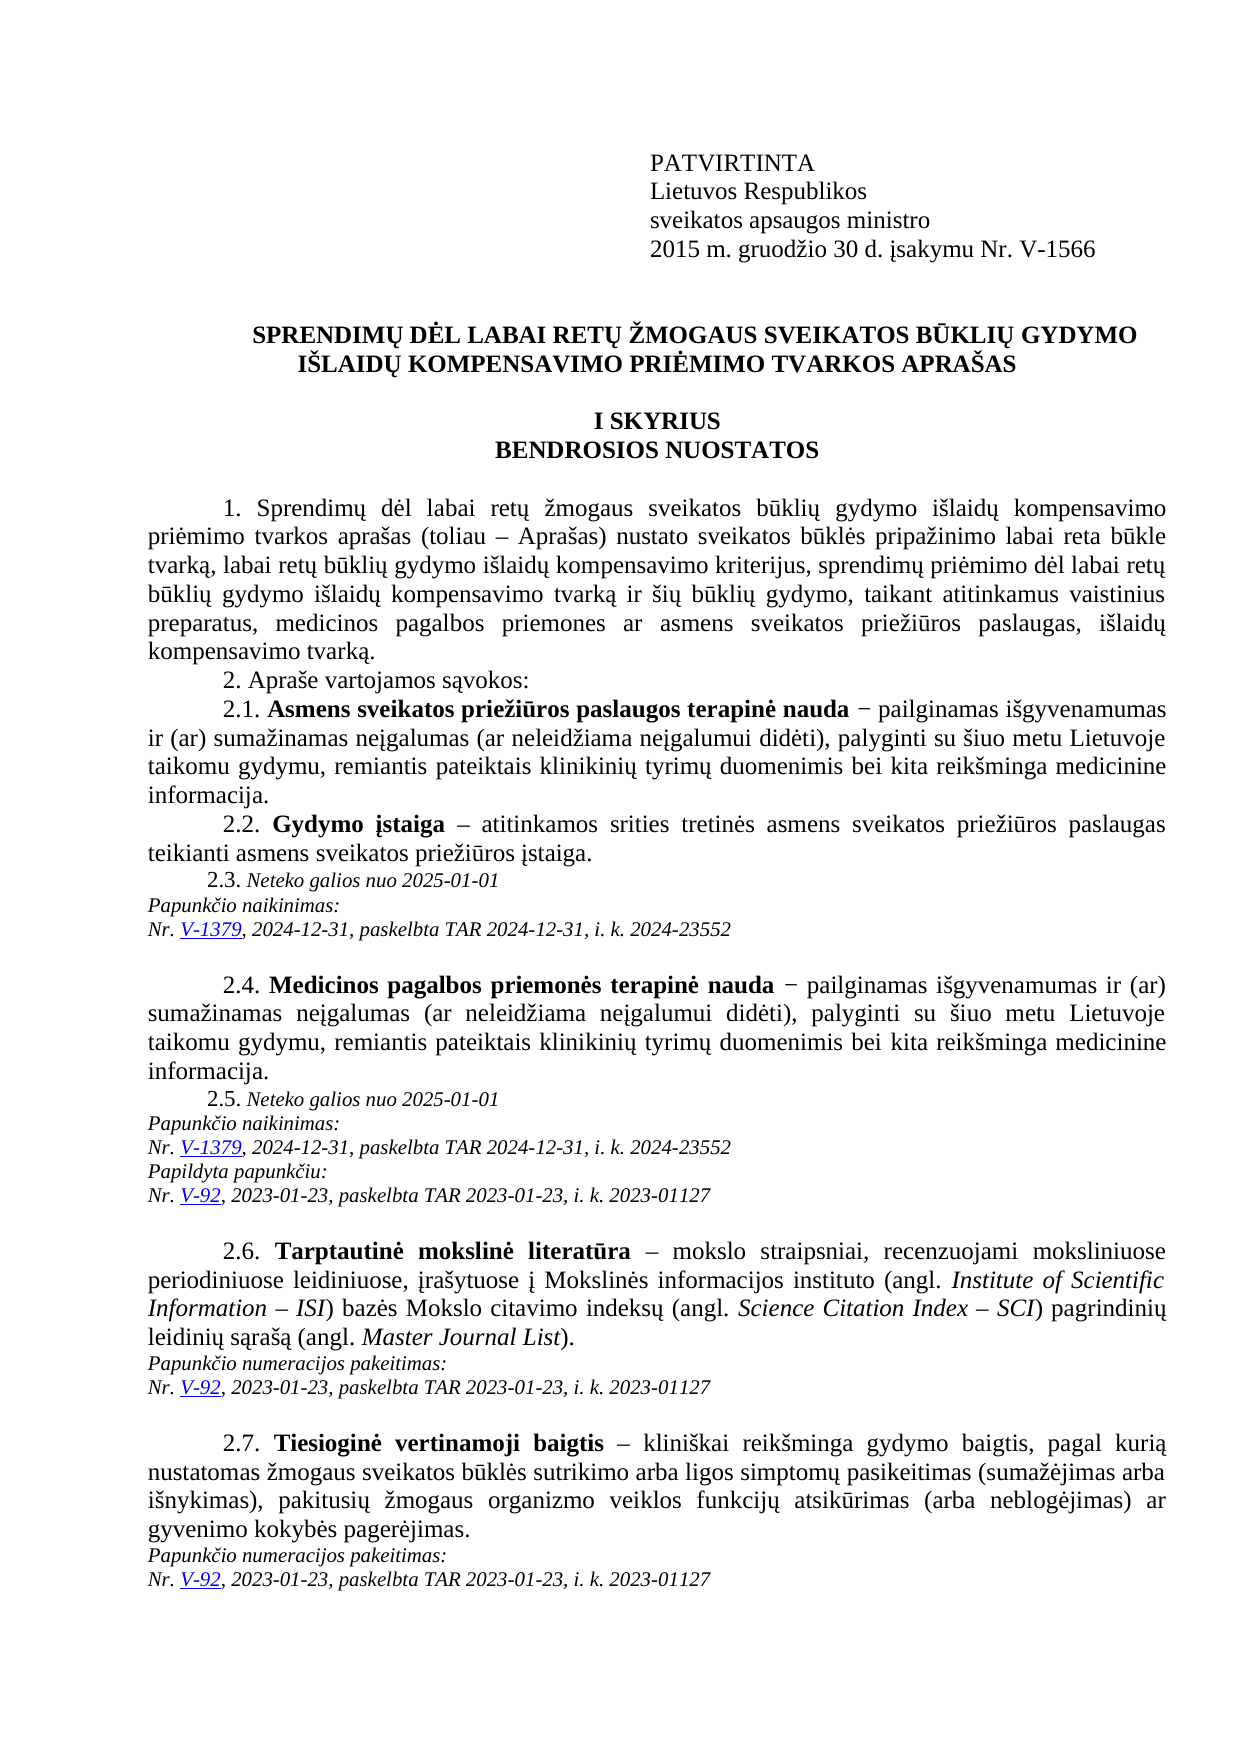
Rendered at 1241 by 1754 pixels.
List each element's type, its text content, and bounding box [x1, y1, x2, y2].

text 2.7. Tiesioginė vertinamoji baigtis – kliniškai reikšminga gydymo baigtis, pagal kurią nustatomas žmogaus sveikatos būklės sutrikimo arba ligos simptomų pasikeitimas (sumažėjimas arba išnykimas), pakitusių žmogaus organizmo veiklos funkcijų atsikūrimas (arba neblogėjimas) ar gyvenimo kokybės pagerėjimas. [148, 1428, 1167, 1543]
text 2.3. Neteko galios nuo 2025-01-01 [148, 866, 1167, 893]
text 2. Apraše vartojamos sąvokos: [148, 665, 1167, 694]
text 2.2. Gydymo įstaiga – atitinkamos srities tretinės asmens sveikatos priežiūros paslaugas teikianti asmens sveikatos priežiūros įstaiga. [148, 809, 1167, 866]
text Nr. V-92, 2023-01-23, paskelbta TAR 2023-01-23, i. k. 2023-01127 [148, 1567, 1167, 1591]
text sveikatos apsaugos ministro [650, 205, 1167, 234]
text PATVIRTINTA [650, 148, 1167, 176]
text 2.6. Tarptautinė mokslinė literatūra – mokslo straipsniai, recenzuojami moksliniuose periodiniuose leidiniuose, įrašytuose į Mokslinės informacijos instituto (angl. Institute of Scientific Information – ISI) bazės Mokslo citavimo indeksų (angl. Science Citation Index – SCI) pagrindinių leidinių sąrašą (angl. Master Journal List). [148, 1236, 1167, 1351]
text Nr. V-92, 2023-01-23, paskelbta TAR 2023-01-23, i. k. 2023-01127 [148, 1183, 1167, 1207]
text 2.1. Asmens sveikatos priežiūros paslaugos terapinė nauda − pailginamas išgyvenamumas ir (ar) sumažinamas neįgalumas (ar neleidžiama neįgalumui didėti), palyginti su šiuo metu Lietuvoje taikomu gydymu, remiantis pateiktais klinikinių tyrimų duomenimis bei kita reikšminga medicinine informacija. [148, 694, 1167, 809]
text Lietuvos Respublikos [650, 176, 1167, 205]
text 2015 m. gruodžio 30 d. įsakymu Nr. V-1566 [650, 234, 1167, 263]
text Nr. V-1379, 2024-12-31, paskelbta TAR 2024-12-31, i. k. 2024-23552 [148, 917, 1167, 941]
text SPRENDIMŲ DĖL LABAI RETŲ ŽMOGAUS SVEIKATOS BŪKLIŲ GYDYMO IŠLAIDŲ KOMPENSAVIMO PRIĖMIMO TVARKOS APRAŠAS [148, 320, 1167, 378]
text 2.5. Neteko galios nuo 2025-01-01 [148, 1085, 1167, 1111]
text 2.4. Medicinos pagalbos priemonės terapinė nauda − pailginamas išgyvenamumas ir (ar) sumažinamas neįgalumas (ar neleidžiama neįgalumui didėti), palyginti su šiuo metu Lietuvoje taikomu gydymu, remiantis pateiktais klinikinių tyrimų duomenimis bei kita reikšminga medicinine informacija. [148, 970, 1167, 1085]
text I SKYRIUS [148, 406, 1167, 435]
text Papunkčio numeracijos pakeitimas: [148, 1351, 1167, 1375]
text 1. Sprendimų dėl labai retų žmogaus sveikatos būklių gydymo išlaidų kompensavimo priėmimo tvarkos aprašas (toliau – Aprašas) nustato sveikatos būklės pripažinimo labai reta būkle tvarką, labai retų būklių gydymo išlaidų kompensavimo kriterijus, sprendimų priėmimo dėl labai retų būklių gydymo išlaidų kompensavimo tvarką ir šių būklių gydymo, taikant atitinkamus vaistinius preparatus, medicinos pagalbos priemones ar asmens sveikatos priežiūros paslaugas, išlaidų kompensavimo tvarką. [148, 493, 1167, 665]
text Nr. V-1379, 2024-12-31, paskelbta TAR 2024-12-31, i. k. 2024-23552 [148, 1135, 1167, 1159]
text Papunkčio naikinimas: [148, 1111, 1167, 1135]
text Papildyta papunkčiu: [148, 1159, 1167, 1183]
text Papunkčio naikinimas: [148, 893, 1167, 917]
text Nr. V-92, 2023-01-23, paskelbta TAR 2023-01-23, i. k. 2023-01127 [148, 1375, 1167, 1399]
text BENDROSIOS NUOSTATOS [148, 435, 1167, 464]
text Papunkčio numeracijos pakeitimas: [148, 1543, 1167, 1567]
